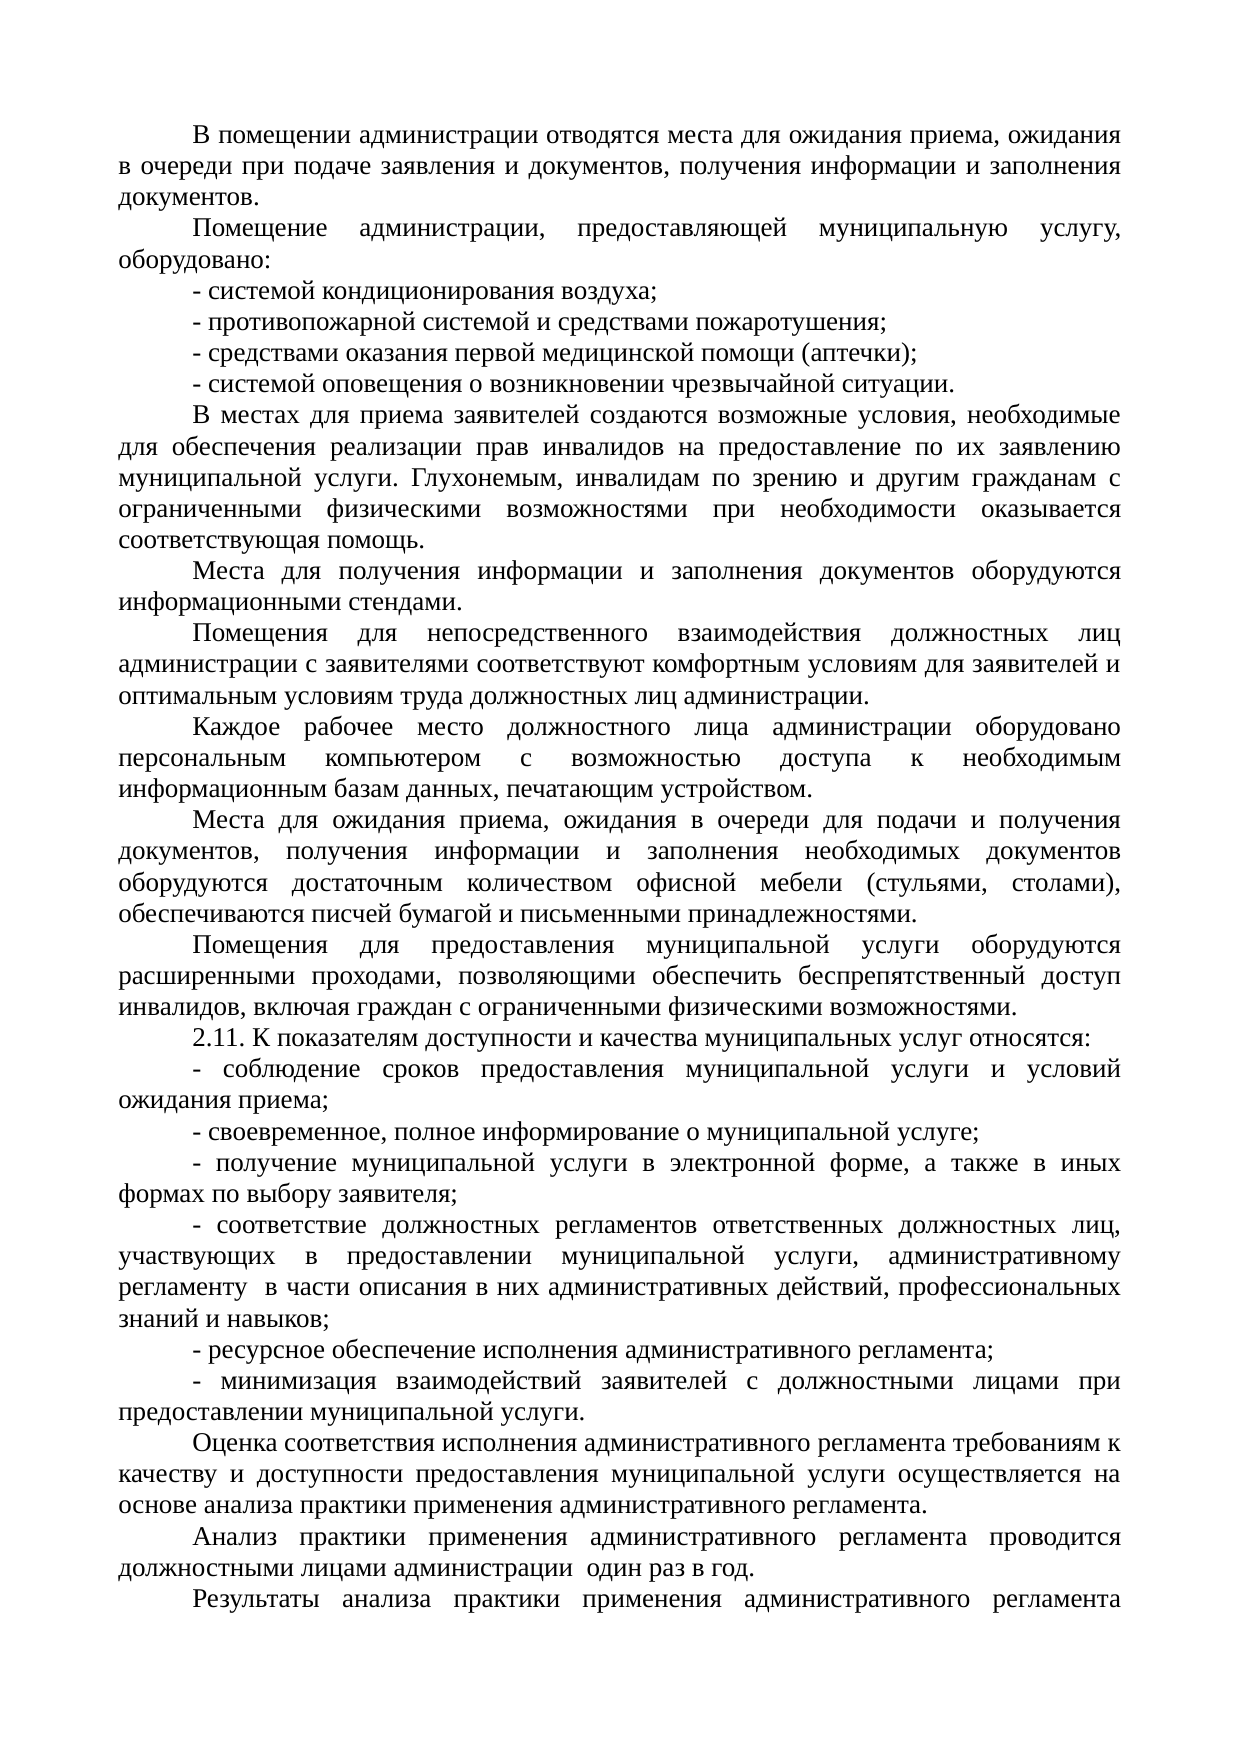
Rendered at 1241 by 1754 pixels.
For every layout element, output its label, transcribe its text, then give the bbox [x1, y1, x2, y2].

text - системой оповещения о возникновении чрезвычайной ситуации. [118, 367, 1122, 398]
text - своевременное, полное информирование о муниципальной услуге; [118, 1115, 1122, 1146]
text Результаты анализа практики применения административного регламента [118, 1582, 1122, 1613]
text - средствами оказания первой медицинской помощи (аптечки); [118, 336, 1122, 367]
text Анализ практики применения административного регламента проводится должностными лицами администрации один раз в год. [118, 1520, 1122, 1582]
text Места для получения информации и заполнения документов оборудуются информационными стендами. [118, 554, 1122, 616]
text - соответствие должностных регламентов ответственных должностных лиц, участвующих в предоставлении муниципальной услуги, административному регламенту в части описания в них административных действий, профессиональных знаний и навыков; [118, 1208, 1122, 1333]
text - ресурсное обеспечение исполнения административного регламента; [118, 1333, 1122, 1364]
text 2.11. К показателям доступности и качества муниципальных услуг относятся: [118, 1021, 1122, 1052]
text - противопожарной системой и средствами пожаротушения; [118, 305, 1122, 336]
text В помещении администрации отводятся места для ожидания приема, ожидания в очереди при подаче заявления и документов, получения информации и заполнения документов. [118, 118, 1122, 212]
text Помещения для предоставления муниципальной услуги оборудуются расширенными проходами, позволяющими обеспечить беспрепятственный доступ инвалидов, включая граждан с ограниченными физическими возможностями. [118, 928, 1122, 1021]
text В местах для приема заявителей создаются возможные условия, необходимые для обеспечения реализации прав инвалидов на предоставление по их заявлению муниципальной услуги. Глухонемым, инвалидам по зрению и другим гражданам с ограниченными физическими возможностями при необходимости оказывается соответствующая помощь. [118, 398, 1122, 554]
text - получение муниципальной услуги в электронной форме, а также в иных формах по выбору заявителя; [118, 1146, 1122, 1208]
text Места для ожидания приема, ожидания в очереди для подачи и получения документов, получения информации и заполнения необходимых документов оборудуются достаточным количеством офисной мебели (стульями, столами), обеспечиваются писчей бумагой и письменными принадлежностями. [118, 803, 1122, 928]
text - минимизация взаимодействий заявителей с должностными лицами при предоставлении муниципальной услуги. [118, 1364, 1122, 1426]
text Каждое рабочее место должностного лица администрации оборудовано персональным компьютером с возможностью доступа к необходимым информационным базам данных, печатающим устройством. [118, 710, 1122, 803]
text - соблюдение сроков предоставления муниципальной услуги и условий ожидания приема; [118, 1052, 1122, 1115]
text Оценка соответствия исполнения административного регламента требованиям к качеству и доступности предоставления муниципальной услуги осуществляется на основе анализа практики применения административного регламента. [118, 1426, 1122, 1520]
text Помещения для непосредственного взаимодействия должностных лиц администрации с заявителями соответствуют комфортным условиям для заявителей и оптимальным условиям труда должностных лиц администрации. [118, 616, 1122, 710]
text - системой кондиционирования воздуха; [118, 274, 1122, 305]
text Помещение администрации, предоставляющей муниципальную услугу, оборудовано: [118, 212, 1122, 274]
